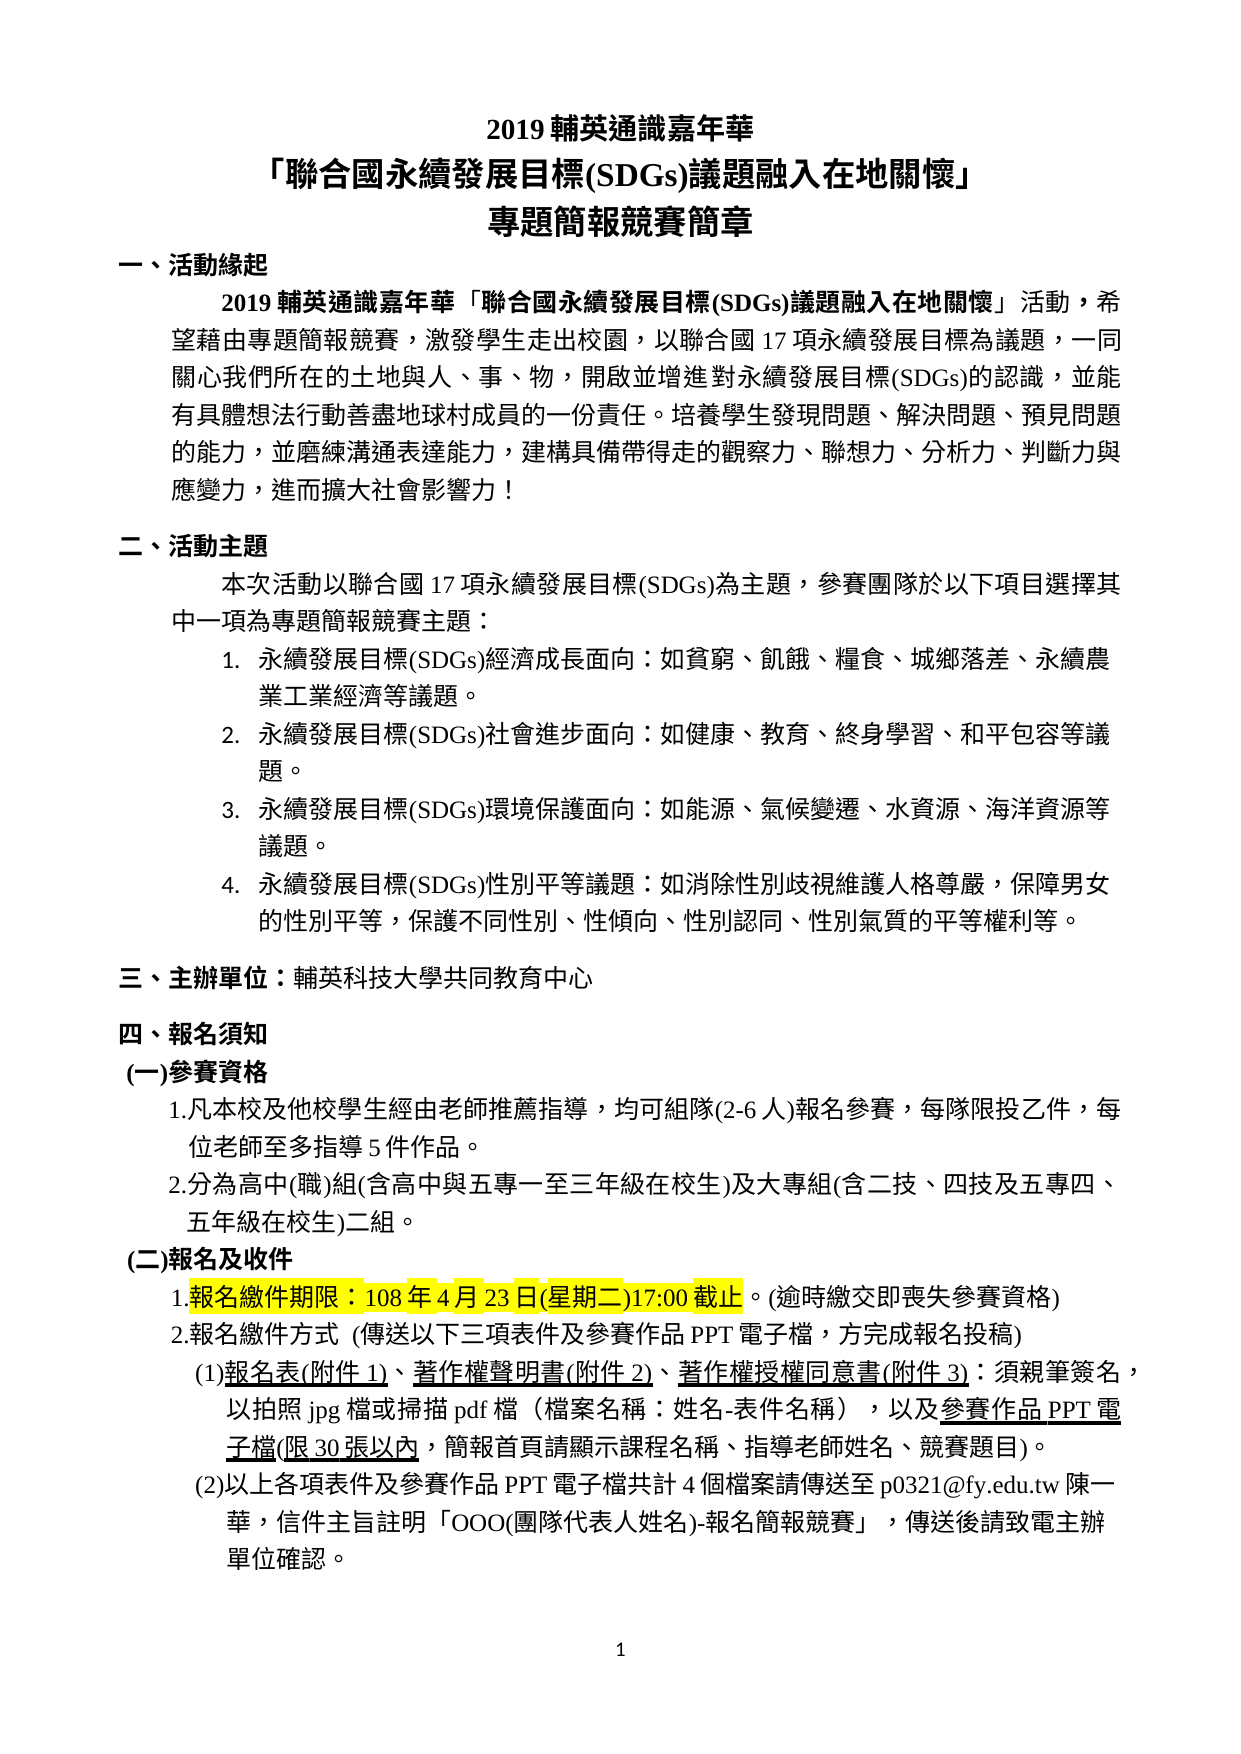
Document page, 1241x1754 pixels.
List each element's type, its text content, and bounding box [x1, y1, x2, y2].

text 2019輔英通識嘉年華 [118, 105, 1122, 148]
text (1)報名表(附件1)、著作權聲明書(附件2)、著作權授權同意書(附件3)：須親筆簽名，以拍照jpg檔或掃描pdf檔（檔案名稱：姓名-表件名稱），以及參賽作品PPT電子檔(限30張以內，簡報首頁請顯示課程名稱、指導老師姓名、競賽題目)。 [195, 1351, 1122, 1464]
text (二)報名及收件 [49, 1239, 1122, 1276]
list 永續發展目標(SDGs)環境保護面向：如能源、氣候變遷、水資源、海洋資源等議題。 [221, 788, 1122, 863]
text 本次活動以聯合國17項永續發展目標(SDGs)為主題，參賽團隊於以下項目選擇其中一項為專題簡報競賽主題： [171, 563, 1122, 638]
list 永續發展目標(SDGs)經濟成長面向：如貧窮、飢餓、糧食、城鄉落差、永續農業工業經濟等議題。 [221, 638, 1122, 713]
text 2.報名繳件方式 (傳送以下三項表件及參賽作品PPT電子檔，方完成報名投稿) [171, 1314, 1122, 1351]
text 2.分為高中(職)組(含高中與五專一至三年級在校生)及大專組(含二技、四技及五專四、五年級在校生)二組。 [168, 1164, 1122, 1239]
text 1.報名繳件期限：108年4月23日(星期二)17:00截止。(逾時繳交即喪失參賽資格) [171, 1276, 1122, 1314]
text 二、活動主題 [118, 526, 1122, 563]
list 永續發展目標(SDGs)社會進步面向：如健康、教育、終身學習、和平包容等議題。 [221, 713, 1122, 788]
text 三、主辦單位：輔英科技大學共同教育中心 [118, 957, 1122, 995]
text 一、活動緣起 [118, 244, 1122, 282]
text 2019輔英通識嘉年華「聯合國永續發展目標(SDGs)議題融入在地關懷」活動，希望藉由專題簡報競賽，激發學生走出校園，以聯合國17項永續發展目標為議題，一同關心我們所在的土地與人、事、物，開啟並增進對永續發展目標(SDGs)的認識，並能有具體想法行動善盡地球村成員的一份責任。培養學生發現問題、解決問題、預見問題的能力，並磨練溝通表達能力，建構具備帶得走的觀察力、聯想力、分析力、判斷力與應變力，進而擴大社會影響力！ [171, 282, 1122, 507]
text 專題簡報競賽簡章 [118, 196, 1122, 244]
text (2)以上各項表件及參賽作品PPT電子檔共計4個檔案請傳送至p0321@fy.edu.tw陳一華，信件主旨註明「OOO(團隊代表人姓名)-報名簡報競賽」，傳送後請致電主辦單位確認。 [195, 1464, 1122, 1576]
text (一)參賽資格 [126, 1051, 1122, 1089]
text 「聯合國永續發展目標(SDGs)議題融入在地關懷」 [118, 148, 1122, 196]
text 1.凡本校及他校學生經由老師推薦指導，均可組隊(2-6人)報名參賽，每隊限投乙件，每位老師至多指導5件作品。 [168, 1089, 1122, 1164]
list 永續發展目標(SDGs)性別平等議題：如消除性別歧視維護人格尊嚴，保障男女的性別平等，保護不同性別、性傾向、性別認同、性別氣質的平等權利等。 [221, 863, 1122, 938]
text 四、報名須知 [118, 1014, 1122, 1051]
